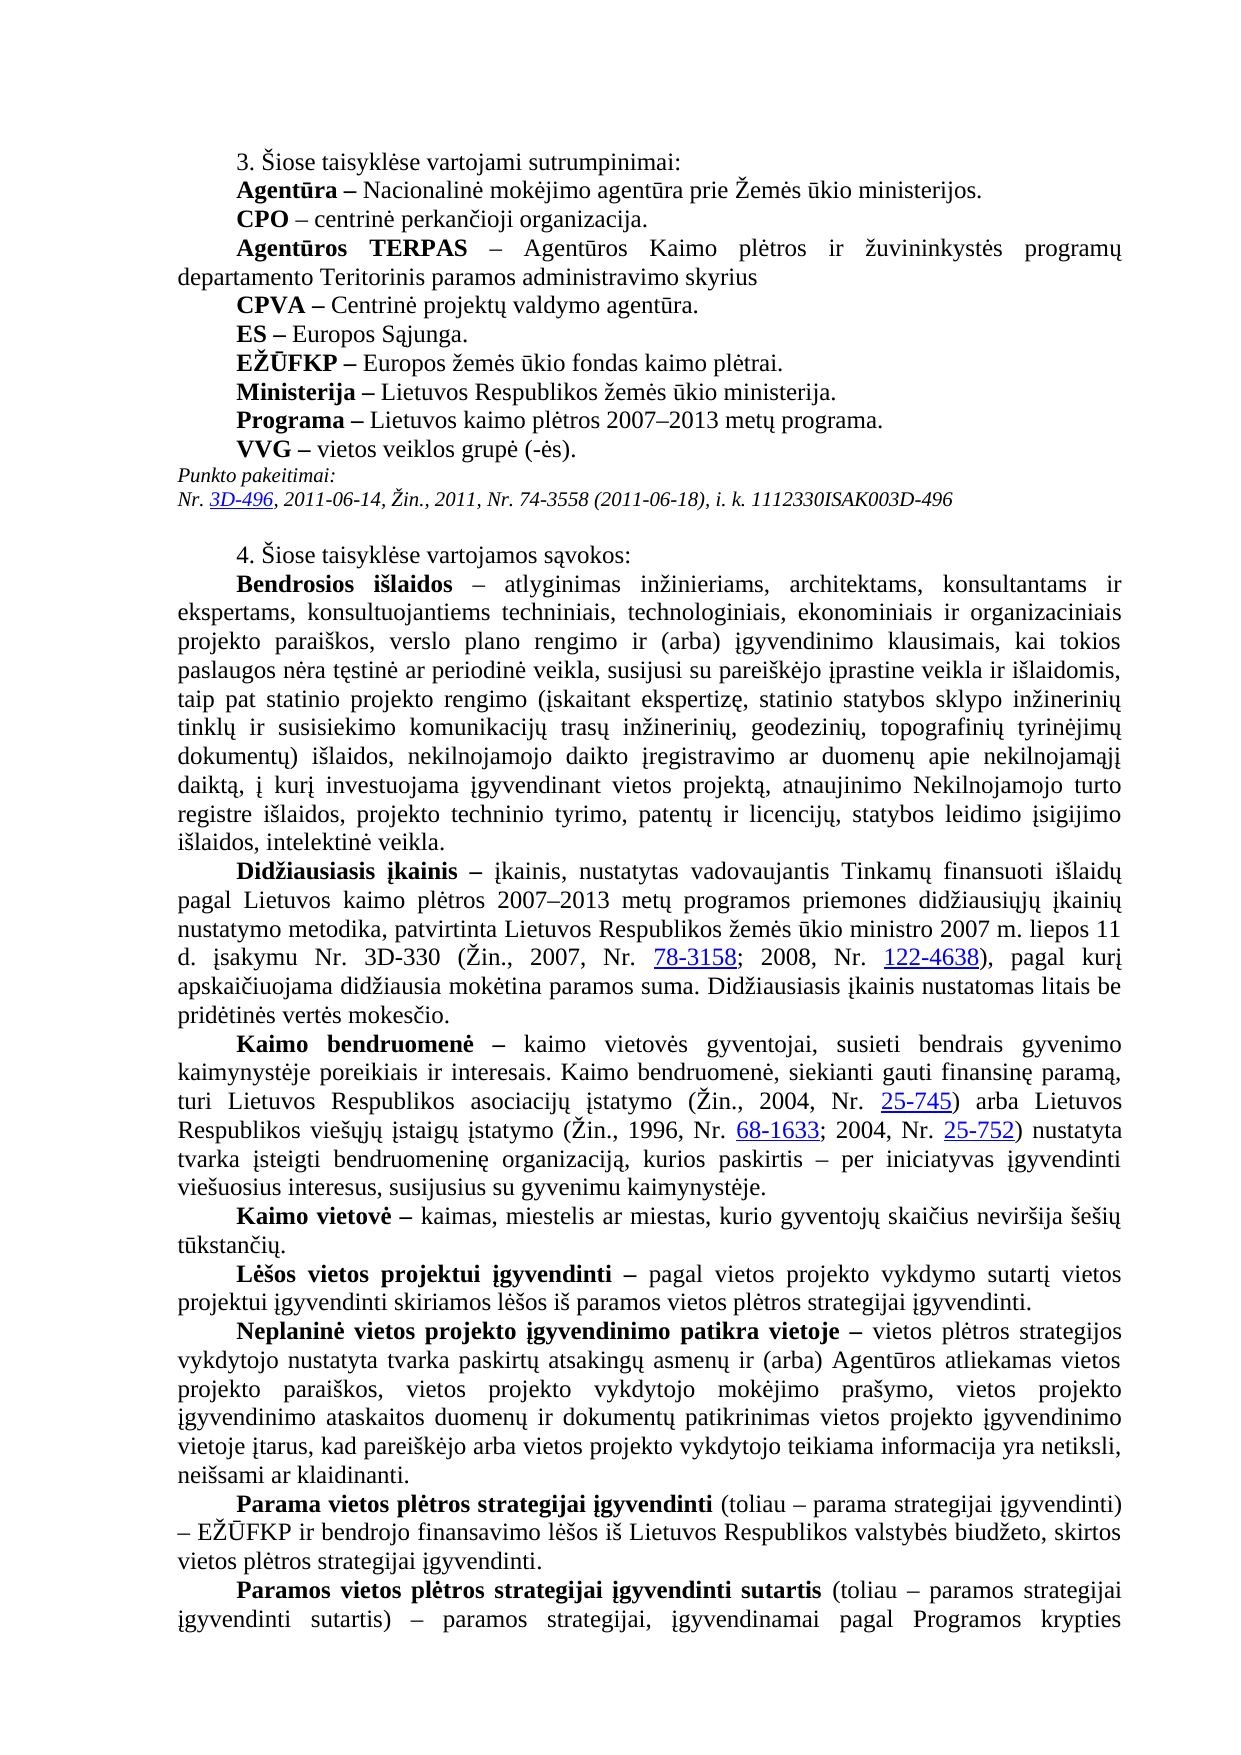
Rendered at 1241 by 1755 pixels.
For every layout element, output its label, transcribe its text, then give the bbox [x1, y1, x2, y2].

text Lėšos vietos projektui įgyvendinti – pagal vietos projekto vykdymo sutartį vietos projektui įgyvendinti skiriamos lėšos iš paramos vietos plėtros strategijai įgyvendinti. [177, 1259, 1122, 1316]
text CPVA – Centrinė projektų valdymo agentūra. [177, 291, 1122, 319]
text Punkto pakeitimai: [177, 463, 1122, 487]
text Ministerija – Lietuvos Respublikos žemės ūkio ministerija. [177, 377, 1122, 406]
text Agentūra – Nacionalinė mokėjimo agentūra prie Žemės ūkio ministerijos. [177, 176, 1122, 204]
text Didžiausiasis įkainis – įkainis, nustatytas vadovaujantis Tinkamų finansuoti išlaidų pagal Lietuvos kaimo plėtros 2007–2013 metų programos priemones didžiausiųjų įkainių nustatymo metodika, patvirtinta Lietuvos Respublikos žemės ūkio ministro 2007 m. liepos 11 d. įsakymu Nr. 3D-330 (Žin., 2007, Nr. 78-3158; 2008, Nr. 122-4638), pagal kurį apskaičiuojama didžiausia mokėtina paramos suma. Didžiausiasis įkainis nustatomas litais be pridėtinės vertės mokesčio. [177, 856, 1122, 1029]
text Programa – Lietuvos kaimo plėtros 2007–2013 metų programa. [177, 406, 1122, 434]
text Bendrosios išlaidos – atlyginimas inžinieriams, architektams, konsultantams ir ekspertams, konsultuojantiems techniniais, technologiniais, ekonominiais ir organizaciniais projekto paraiškos, verslo plano rengimo ir (arba) įgyvendinimo klausimais, kai tokios paslaugos nėra tęstinė ar periodinė veikla, susijusi su pareiškėjo įprastine veikla ir išlaidomis, taip pat statinio projekto rengimo (įskaitant ekspertizę, statinio statybos sklypo inžinerinių tinklų ir susisiekimo komunikacijų trasų inžinerinių, geodezinių, topografinių tyrinėjimų dokumentų) išlaidos, nekilnojamojo daikto įregistravimo ar duomenų apie nekilnojamąjį daiktą, į kurį investuojama įgyvendinant vietos projektą, atnaujinimo Nekilnojamojo turto registre išlaidos, projekto techninio tyrimo, patentų ir licencijų, statybos leidimo įsigijimo išlaidos, intelektinė veikla. [177, 569, 1122, 856]
text 4. Šiose taisyklėse vartojamos sąvokos: [177, 540, 1122, 569]
text ES – Europos Sąjunga. [177, 319, 1122, 348]
text Nr. 3D-496, 2011-06-14, Žin., 2011, Nr. 74-3558 (2011-06-18), i. k. 1112330ISAK003D-496 [177, 487, 1122, 511]
text 3. Šiose taisyklėse vartojami sutrumpinimai: [177, 147, 1122, 176]
text Paramos vietos plėtros strategijai įgyvendinti sutartis (toliau – paramos strategijai įgyvendinti sutartis) – paramos strategijai, įgyvendinamai pagal Programos krypties [177, 1575, 1122, 1632]
text VVG – vietos veiklos grupė (-ės). [177, 434, 1122, 463]
text Agentūros TERPAS – Agentūros Kaimo plėtros ir žuvininkystės programų departamento Teritorinis paramos administravimo skyrius [177, 233, 1122, 291]
text CPO – centrinė perkančioji organizacija. [177, 204, 1122, 233]
text Parama vietos plėtros strategijai įgyvendinti (toliau – parama strategijai įgyvendinti) – EŽŪFKP ir bendrojo finansavimo lėšos iš Lietuvos Respublikos valstybės biudžeto, skirtos vietos plėtros strategijai įgyvendinti. [177, 1489, 1122, 1575]
text Kaimo vietovė – kaimas, miestelis ar miestas, kurio gyventojų skaičius neviršija šešių tūkstančių. [177, 1201, 1122, 1259]
text Neplaninė vietos projekto įgyvendinimo patikra vietoje – vietos plėtros strategijos vykdytojo nustatyta tvarka paskirtų atsakingų asmenų ir (arba) Agentūros atliekamas vietos projekto paraiškos, vietos projekto vykdytojo mokėjimo prašymo, vietos projekto įgyvendinimo ataskaitos duomenų ir dokumentų patikrinimas vietos projekto įgyvendinimo vietoje įtarus, kad pareiškėjo arba vietos projekto vykdytojo teikiama informacija yra netiksli, neišsami ar klaidinanti. [177, 1316, 1122, 1489]
text Kaimo bendruomenė – kaimo vietovės gyventojai, susieti bendrais gyvenimo kaimynystėje poreikiais ir interesais. Kaimo bendruomenė, siekianti gauti finansinę paramą, turi Lietuvos Respublikos asociacijų įstatymo (Žin., 2004, Nr. 25-745) arba Lietuvos Respublikos viešųjų įstaigų įstatymo (Žin., 1996, Nr. 68-1633; 2004, Nr. 25-752) nustatyta tvarka įsteigti bendruomeninę organizaciją, kurios paskirtis – per iniciatyvas įgyvendinti viešuosius interesus, susijusius su gyvenimu kaimynystėje. [177, 1029, 1122, 1201]
text EŽŪFKP – Europos žemės ūkio fondas kaimo plėtrai. [177, 348, 1122, 377]
